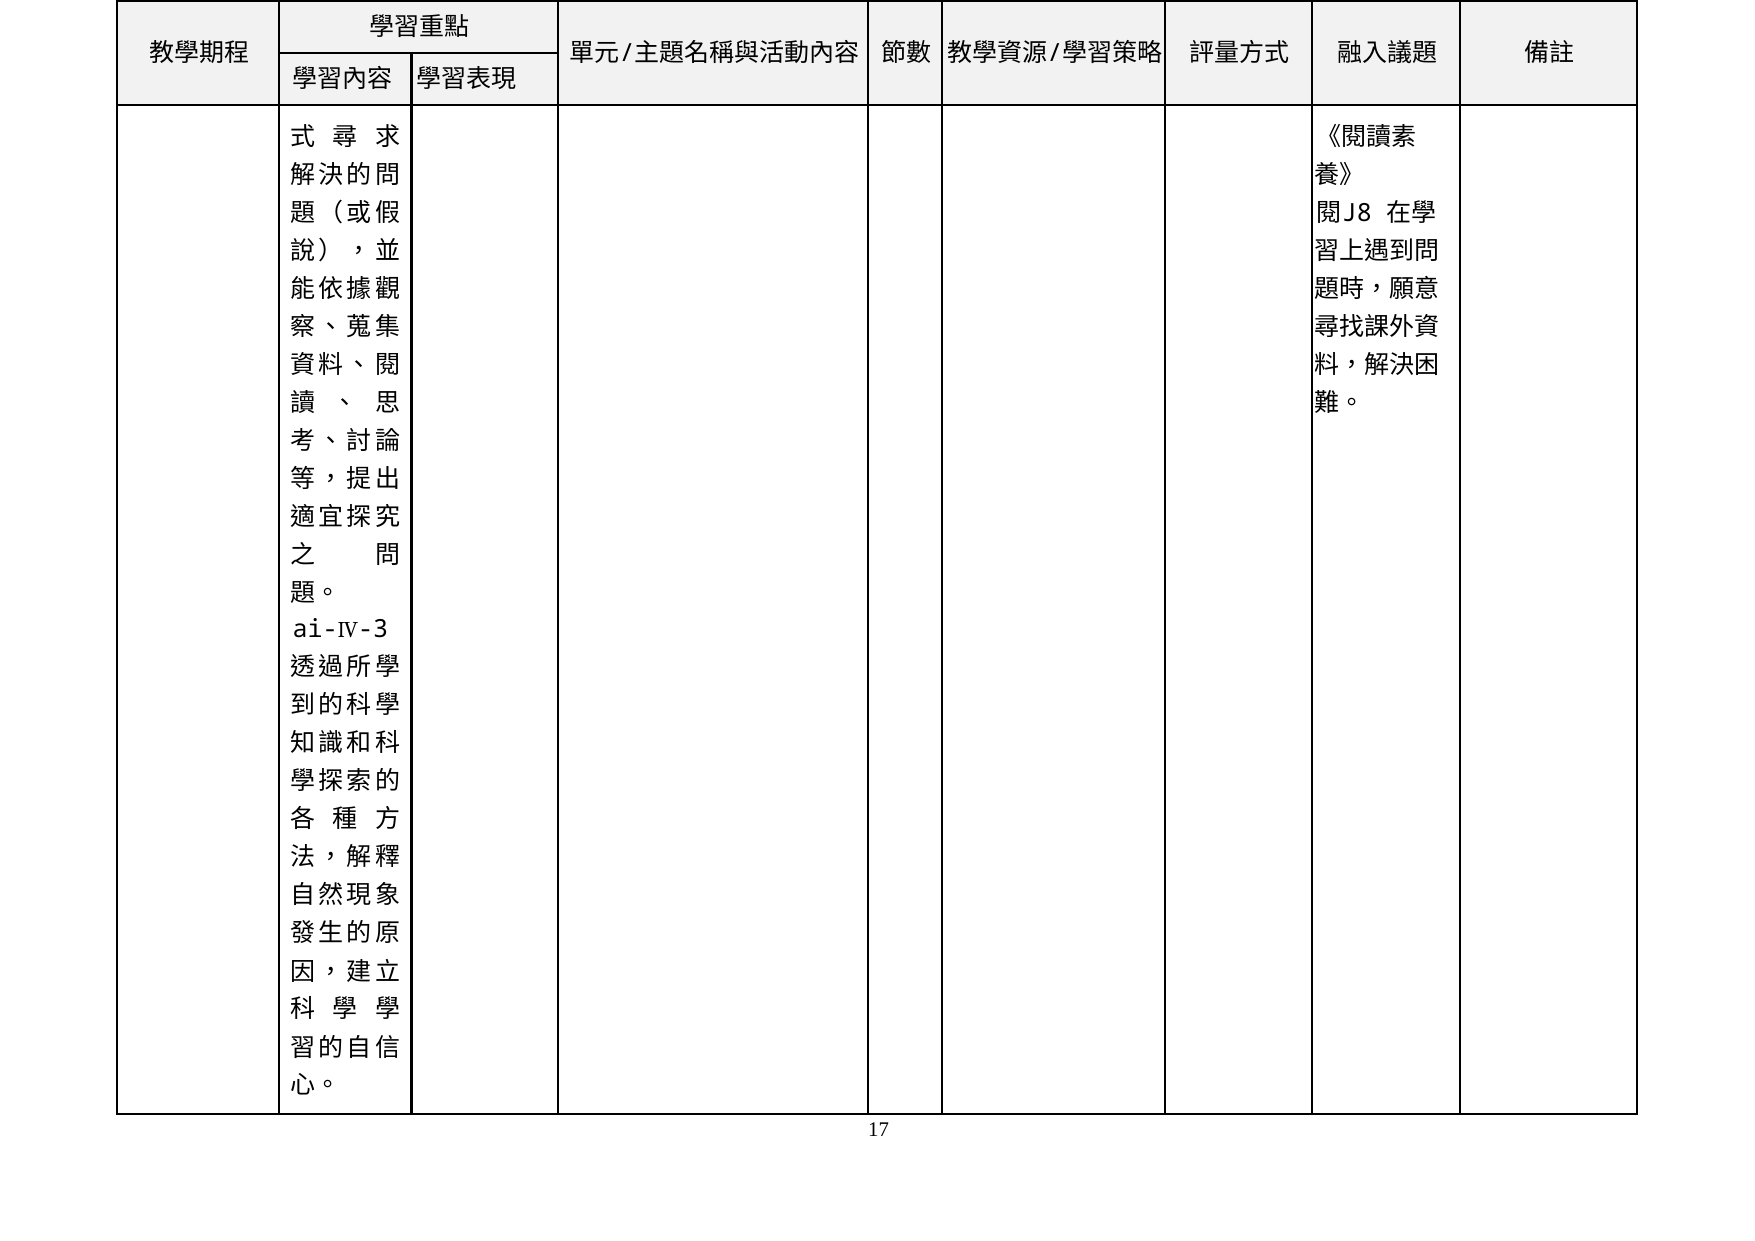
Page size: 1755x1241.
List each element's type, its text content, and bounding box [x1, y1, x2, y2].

table_cell [413, 106, 557, 1113]
table_cell 《閱讀素養》 閱J8 在學習上遇到問題時，願意尋找課外資料，解決困難。 [1313, 106, 1459, 1113]
table_cell [1461, 106, 1636, 1113]
table_cell [943, 106, 1164, 1113]
table_header 單元/主題名稱與活動內容 [559, 2, 867, 104]
table_header 教學資源/學習策略 [943, 2, 1164, 104]
table_cell [118, 106, 278, 1113]
table_cell 學習表現 [413, 54, 557, 104]
table_cell [559, 106, 867, 1113]
table_cell [869, 106, 941, 1113]
table_header 融入議題 [1313, 2, 1459, 104]
table_cell [1166, 106, 1311, 1113]
table_header 教學期程 [118, 2, 278, 104]
table_header 學習重點 [280, 2, 557, 52]
table_header 評量方式 [1166, 2, 1311, 104]
table_cell 式尋求 解決的問題（或假說），並能依據觀察、蒐集 資料、閱讀、思考、討論等，提出適宜探究之 問題。 ai-Ⅳ-3 透過所學到的科學知識和科學探索的各種方 法，解釋自然現象發生的原因，建立科學學 習的自信心。 [280, 106, 410, 1113]
table_header 備註 [1461, 2, 1636, 104]
table_header 節數 [869, 2, 941, 104]
table_cell 學習內容 [280, 54, 410, 104]
